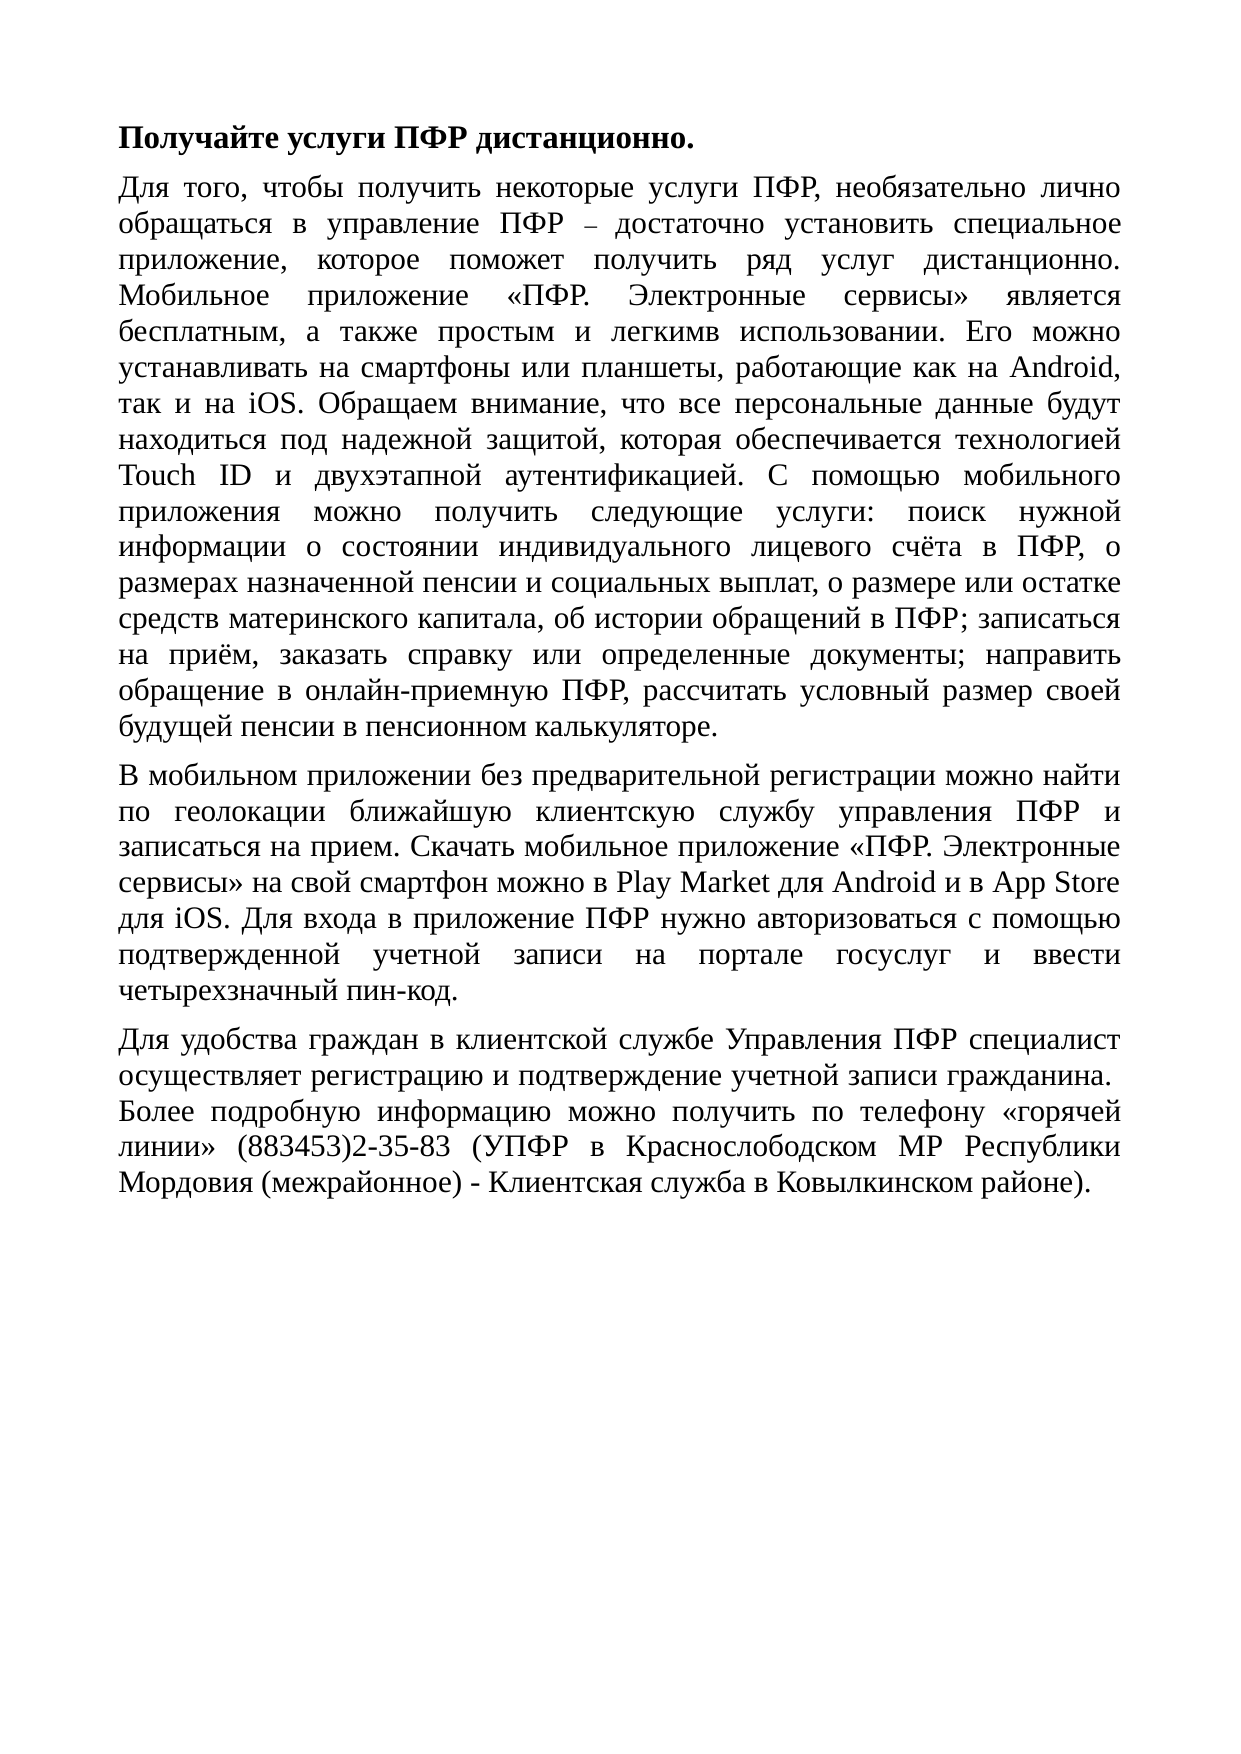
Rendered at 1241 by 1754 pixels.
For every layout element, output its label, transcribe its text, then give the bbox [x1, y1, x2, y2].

text В мобильном приложении без предварительной регистрации можно найти по геолокации ближайшую клиентскую службу управления ПФР и записаться на прием. Скачать мобильное приложение «ПФР. Электронные сервисы» на свой смартфон можно в Play Market для Android и в App Store для iOS. Для входа в приложение ПФР нужно авторизоваться с помощью подтвержденной учетной записи на портале госуслуг и ввести четырехзначный пин-код. [118, 756, 1122, 1007]
text Получайте услуги ПФР дистанционно. [118, 118, 1122, 156]
text Для удобства граждан в клиентской службе Управления ПФР специалист осуществляет регистрацию и подтверждение учетной записи гражданина. Более подробную информацию можно получить по телефону «горячей линии» (883453)2-35-83 (УПФР в Краснослободском МР Республики Мордовия (межрайонное) - Клиентская служба в Ковылкинском районе). [118, 1020, 1122, 1199]
text Для того, чтобы получить некоторые услуги ПФР, необязательно лично обращаться в управление ПФР – достаточно установить специальное приложение, которое поможет получить ряд услуг дистанционно. Мобильное приложение «ПФР. Электронные сервисы» является бесплатным, а также простым и легкимв использовании. Его можно устанавливать на смартфоны или планшеты, работающие как на Android, так и на iOS. Обращаем внимание, что все персональные данные будут находиться под надежной защитой, которая обеспечивается технологией Touch ID и двухэтапной аутентификацией. С помощью мобильного приложения можно получить следующие услуги: поиск нужной информации о состоянии индивидуального лицевого счёта в ПФР, о размерах назначенной пенсии и социальных выплат, о размере или остатке средств материнского капитала, об истории обращений в ПФР; записаться на приём, заказать справку или определенные документы; направить обращение в онлайн-приемную ПФР, рассчитать условный размер своей будущей пенсии в пенсионном калькуляторе. [118, 168, 1122, 743]
